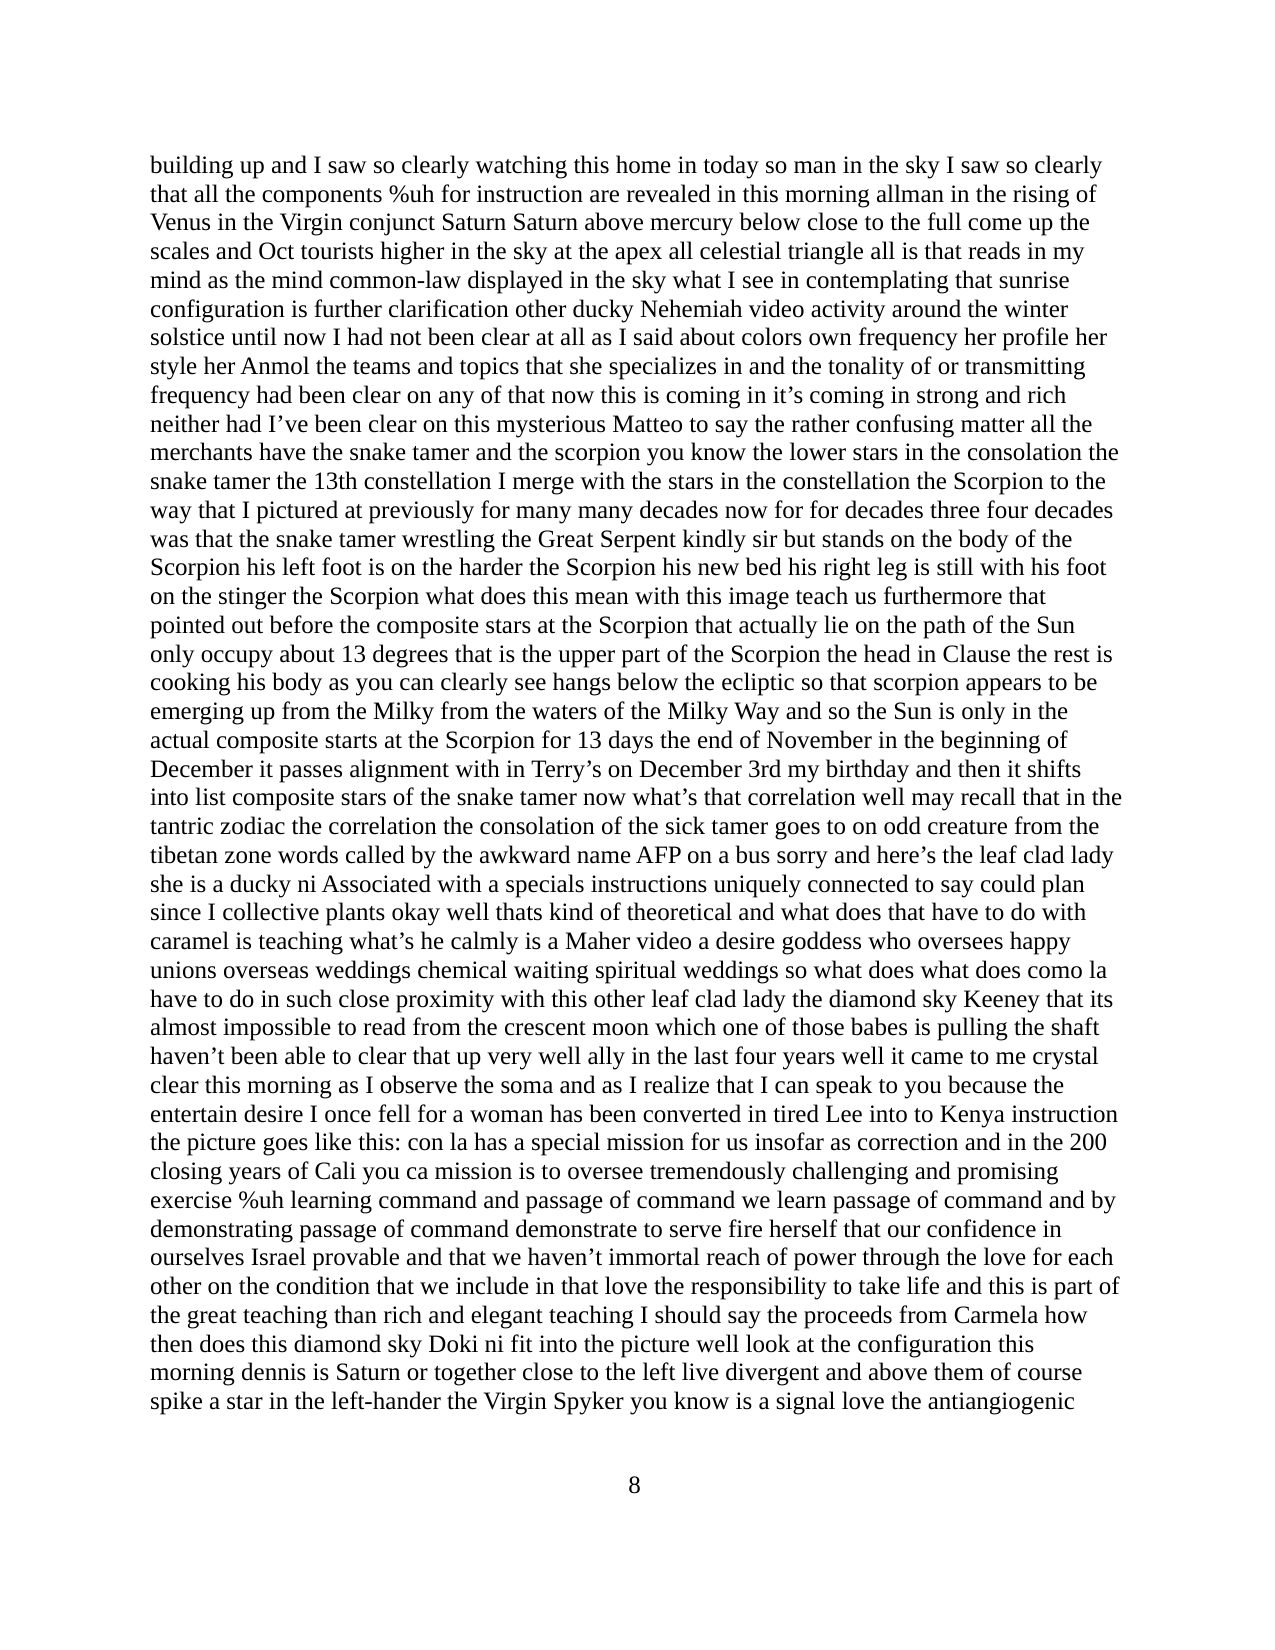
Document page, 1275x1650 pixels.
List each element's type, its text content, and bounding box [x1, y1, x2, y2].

text building up and I saw so clearly watching this home in today so man in the sky I saw so clearly that all the components %uh for instruction are revealed in this morning allman in the rising of Venus in the Virgin conjunct Saturn Saturn above mercury below close to the full come up the scales and Oct tourists higher in the sky at the apex all celestial triangle all is that reads in my mind as the mind common-law displayed in the sky what I see in contemplating that sunrise configuration is further clarification other ducky Nehemiah video activity around the winter solstice until now I had not been clear at all as I said about colors own frequency her profile her style her Anmol the teams and topics that she specializes in and the tonality of or transmitting frequency had been clear on any of that now this is coming in it’s coming in strong and rich neither had I’ve been clear on this mysterious Matteo to say the rather confusing matter all the merchants have the snake tamer and the scorpion you know the lower stars in the consolation the snake tamer the 13th constellation I merge with the stars in the constellation the Scorpion to the way that I pictured at previously for many many decades now for for decades three four decades was that the snake tamer wrestling the Great Serpent kindly sir but stands on the body of the Scorpion his left foot is on the harder the Scorpion his new bed his right leg is still with his foot on the stinger the Scorpion what does this mean with this image teach us furthermore that pointed out before the composite stars at the Scorpion that actually lie on the path of the Sun only occupy about 13 degrees that is the upper part of the Scorpion the head in Clause the rest is cooking his body as you can clearly see hangs below the ecliptic so that scorpion appears to be emerging up from the Milky from the waters of the Milky Way and so the Sun is only in the actual composite starts at the Scorpion for 13 days the end of November in the beginning of December it passes alignment with in Terry’s on December 3rd my birthday and then it shifts into list composite stars of the snake tamer now what’s that correlation well may recall that in the tantric zodiac the correlation the consolation of the sick tamer goes to on odd creature from the tibetan zone words called by the awkward name AFP on a bus sorry and here’s the leaf clad lady she is a ducky ni Associated with a specials instructions uniquely connected to say could plan since I collective plants okay well thats kind of theoretical and what does that have to do with caramel is teaching what’s he calmly is a Maher video a desire goddess who oversees happy unions overseas weddings chemical waiting spiritual weddings so what does what does como la have to do in such close proximity with this other leaf clad lady the diamond sky Keeney that its almost impossible to read from the crescent moon which one of those babes is pulling the shaft haven’t been able to clear that up very well ally in the last four years well it came to me crystal clear this morning as I observe the soma and as I realize that I can speak to you because the entertain desire I once fell for a woman has been converted in tired Lee into to Kenya instruction the picture goes like this: con la has a special mission for us insofar as correction and in the 200 closing years of Cali you ca mission is to oversee tremendously challenging and promising exercise %uh learning command and passage of command we learn passage of command and by demonstrating passage of command demonstrate to serve fire herself that our confidence in ourselves Israel provable and that we haven’t immortal reach of power through the love for each other on the condition that we include in that love the responsibility to take life and this is part of the great teaching than rich and elegant teaching I should say the proceeds from Carmela how then does this diamond sky Doki ni fit into the picture well look at the configuration this morning dennis is Saturn or together close to the left live divergent and above them of course spike a star in the left-hander the Virgin Spyker you know is a signal love the antiangiogenic [150, 150, 1125, 1415]
